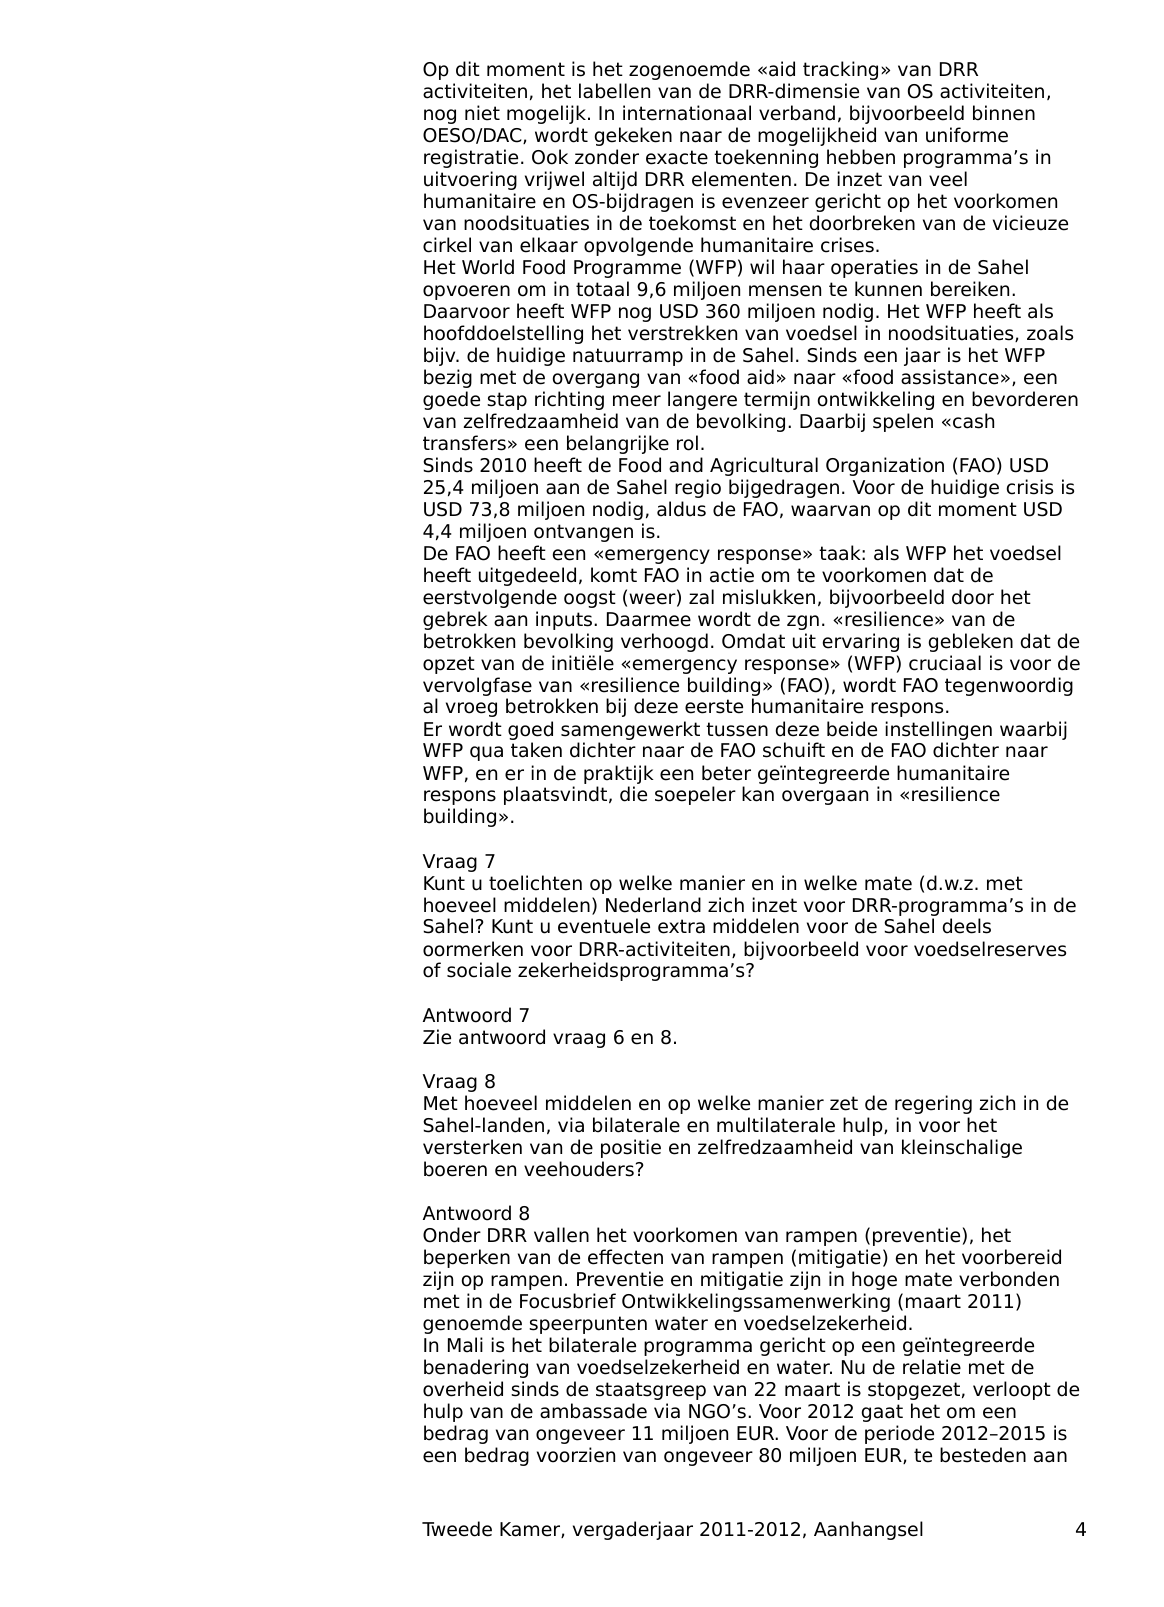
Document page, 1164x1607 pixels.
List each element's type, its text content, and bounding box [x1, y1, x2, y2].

text Vraag 7 [422, 851, 1087, 872]
text De FAO heeft een «emergency response» taak: als WFP het voedsel heeft uitgedeeld, komt FAO in actie om te voorkomen dat de eerstvolgende oogst (weer) zal mislukken, bijvoorbeeld door het gebrek aan inputs. Daarmee wordt de zgn. «resilience» van de betrokken bevolking verhoogd. Omdat uit ervaring is gebleken dat de opzet van de initiële «emergency response» (WFP) cruciaal is voor de vervolgfase van «resilience building» (FAO), wordt FAO tegenwoordig al vroeg betrokken bij deze eerste humanitaire respons. [422, 543, 1087, 718]
text Antwoord 7 [422, 1004, 1087, 1027]
text Zie antwoord vraag 6 en 8. [422, 1027, 1087, 1048]
text Op dit moment is het zogenoemde «aid tracking» van DRR activiteiten, het labellen van de DRR-dimensie van OS activiteiten, nog niet mogelijk. In internationaal verband, bijvoorbeeld binnen OESO/DAC, wordt gekeken naar de mogelijkheid van uniforme registratie. Ook zonder exacte toekenning hebben programma’s in uitvoering vrijwel altijd DRR elementen. De inzet van veel humanitaire en OS-bijdragen is evenzeer gericht op het voorkomen van noodsituaties in de toekomst en het doorbreken van de vicieuze cirkel van elkaar opvolgende humanitaire crises. [422, 59, 1087, 257]
text Kunt u toelichten op welke manier en in welke mate (d.w.z. met hoeveel middelen) Nederland zich inzet voor DRR-programma’s in de Sahel? Kunt u eventuele extra middelen voor de Sahel deels oormerken voor DRR-activiteiten, bijvoorbeeld voor voedselreserves of sociale zekerheidsprogramma’s? [422, 872, 1087, 982]
text Antwoord 8 [422, 1203, 1087, 1225]
text Er wordt goed samengewerkt tussen deze beide instellingen waarbij WFP qua taken dichter naar de FAO schuift en de FAO dichter naar WFP, en er in de praktijk een beter geïntegreerde humanitaire respons plaatsvindt, die soepeler kan overgaan in «resilience building». [422, 718, 1087, 828]
text Sinds 2010 heeft de Food and Agricultural Organization (FAO) USD 25,4 miljoen aan de Sahel regio bijgedragen. Voor de huidige crisis is USD 73,8 miljoen nodig, aldus de FAO, waarvan op dit moment USD 4,4 miljoen ontvangen is. [422, 455, 1087, 543]
text Het World Food Programme (WFP) wil haar operaties in de Sahel opvoeren om in totaal 9,6 miljoen mensen te kunnen bereiken. Daarvoor heeft WFP nog USD 360 miljoen nodig. Het WFP heeft als hoofddoelstelling het verstrekken van voedsel in noodsituaties, zoals bijv. de huidige natuurramp in de Sahel. Sinds een jaar is het WFP bezig met de overgang van «food aid» naar «food assistance», een goede stap richting meer langere termijn ontwikkeling en bevorderen van zelfredzaamheid van de bevolking. Daarbij spelen «cash transfers» een belangrijke rol. [422, 257, 1087, 455]
text Vraag 8 [422, 1071, 1087, 1093]
text Met hoeveel middelen en op welke manier zet de regering zich in de Sahel-landen, via bilaterale en multilaterale hulp, in voor het versterken van de positie en zelfredzaamheid van kleinschalige boeren en veehouders? [422, 1093, 1087, 1181]
text In Mali is het bilaterale programma gericht op een geïntegreerde benadering van voedselzekerheid en water. Nu de relatie met de overheid sinds de staatsgreep van 22 maart is stopgezet, verloopt de hulp van de ambassade via NGO’s. Voor 2012 gaat het om een bedrag van ongeveer 11 miljoen EUR. Voor de periode 2012–2015 is een bedrag voorzien van ongeveer 80 miljoen EUR, te besteden aan [422, 1335, 1087, 1467]
text Onder DRR vallen het voorkomen van rampen (preventie), het beperken van de effecten van rampen (mitigatie) en het voorbereid zijn op rampen. Preventie en mitigatie zijn in hoge mate verbonden met in de Focusbrief Ontwikkelingssamenwerking (maart 2011) genoemde speerpunten water en voedselzekerheid. [422, 1225, 1087, 1335]
